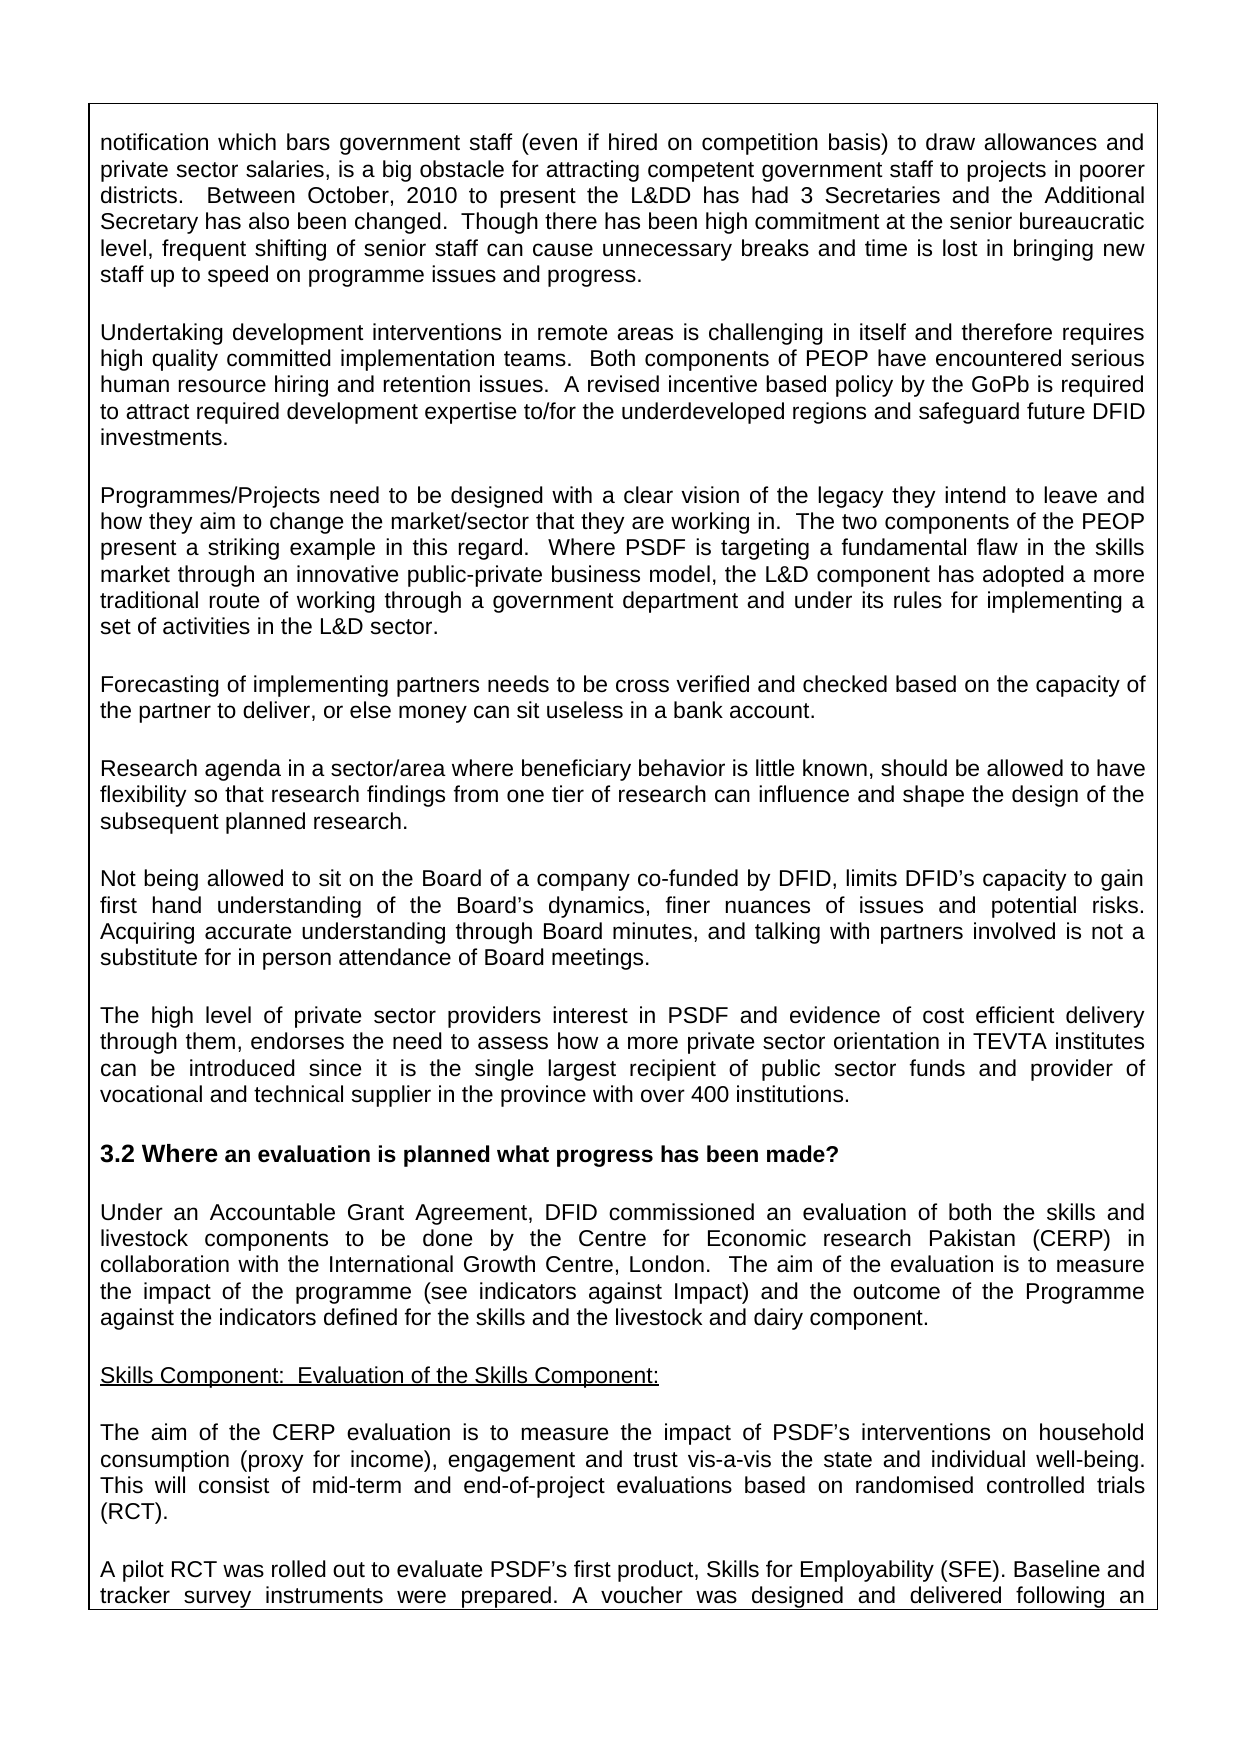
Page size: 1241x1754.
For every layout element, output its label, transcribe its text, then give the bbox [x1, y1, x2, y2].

table_cell notification which bars government staff (even if hired on competition basis) to draw allowances and private sector salaries, is a big obstacle for attracting competent government staff to projects in poorer districts. Between October, 2010 to present the L&DD has had 3 Secretaries and the Additional Secretary has also been changed. Though there has been high commitment at the senior bureaucratic level, frequent shifting of senior staff can cause unnecessary breaks and time is lost in bringing new staff up to speed on programme issues and progress. Undertaking development interventions in remote areas is challenging in itself and therefore requires high quality committed implementation teams. Both components of PEOP have encountered serious human resource hiring and retention issues. A revised incentive based policy by the GoPb is required to attract required development expertise to/for the underdeveloped regions and safeguard future DFID investments. Programmes/Projects need to be designed with a clear vision of the legacy they intend to leave and how they aim to change the market/sector that they are working in. The two components of the PEOP present a striking example in this regard. Where PSDF is targeting a fundamental flaw in the skills market through an innovative public-private business model, the L&D component has adopted a more traditional route of working through a government department and under its rules for implementing a set of activities in the L&D sector. Forecasting of implementing partners needs to be cross verified and checked based on the capacity of the partner to deliver, or else money can sit useless in a bank account. Research agenda in a sector/area where beneficiary behavior is little known, should be allowed to have flexibility so that research findings from one tier of research can influence and shape the design of the subsequent planned research. Not being allowed to sit on the Board of a company co-funded by DFID, limits DFID’s capacity to gain first hand understanding of the Board’s dynamics, finer nuances of issues and potential risks. Acquiring accurate understanding through Board minutes, and talking with partners involved is not a substitute for in person attendance of Board meetings. The high level of private sector providers interest in PSDF and evidence of cost efficient delivery through them, endorses the need to assess how a more private sector orientation in TEVTA institutes can be introduced since it is the single largest recipient of public sector funds and provider of vocational and technical supplier in the province with over 400 institutions. 3.2 Where an evaluation is planned what progress has been made? Under an Accountable Grant Agreement, DFID commissioned an evaluation of both the skills and livestock components to be done by the Centre for Economic research Pakistan (CERP) in collaboration with the International Growth Centre, London. The aim of the evaluation is to measure the impact of the programme (see indicators against Impact) and the outcome of the Programme against the indicators defined for the skills and the livestock and dairy component. Skills Component: Evaluation of the Skills Component: The aim of the CERP evaluation is to measure the impact of PSDF’s interventions on household consumption (proxy for income), engagement and trust vis-a-vis the state and individual well-being. This will consist of mid-term and end-of-project evaluations based on randomised controlled trials (RCT). A pilot RCT was rolled out to evaluate PSDF’s first product, Skills for Employability (SFE). Baseline and tracker survey instruments were prepared. A voucher was designed and delivered following an [90, 104, 1157, 1608]
